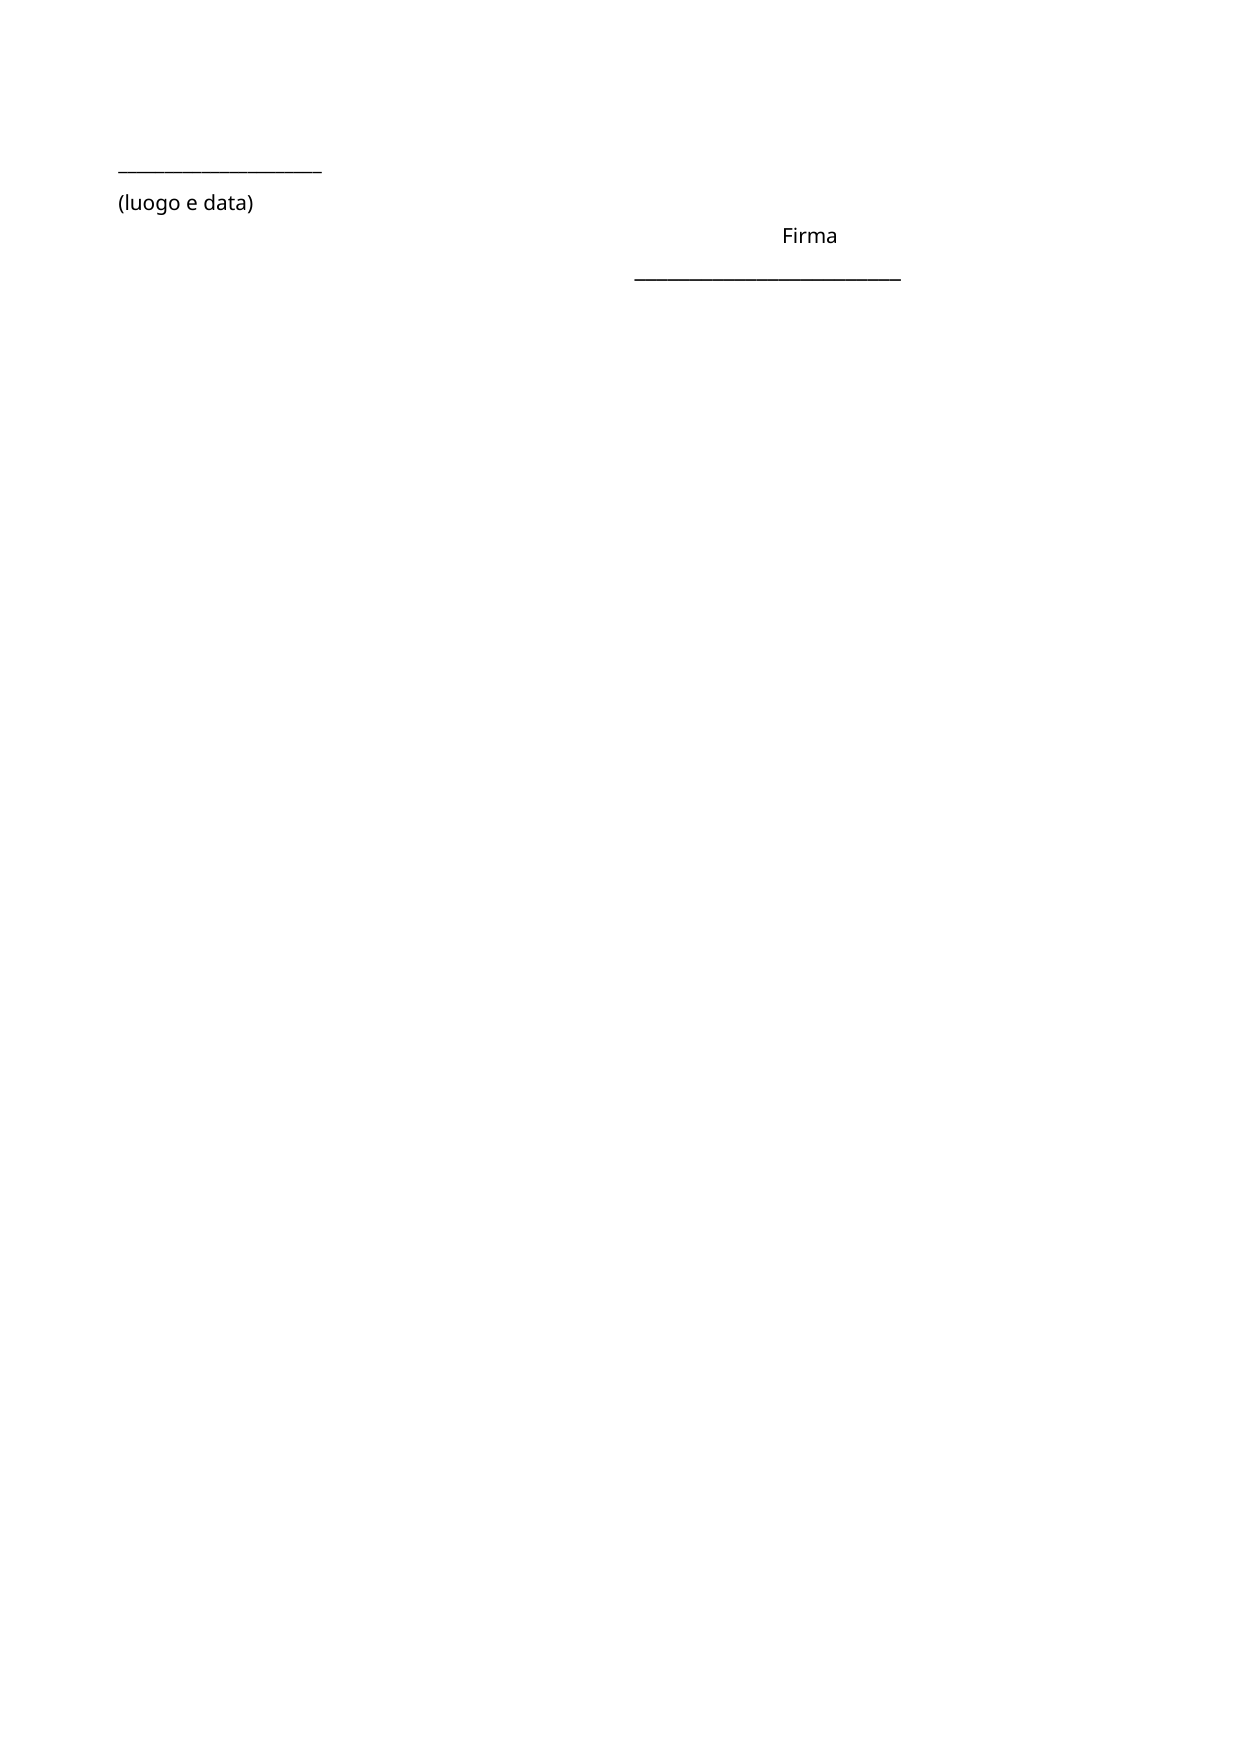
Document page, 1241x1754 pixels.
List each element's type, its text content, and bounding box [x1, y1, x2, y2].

text (luogo e data) [118, 188, 1122, 217]
text Firma ________________________ [118, 217, 1122, 285]
text ______________________ [118, 148, 1122, 176]
